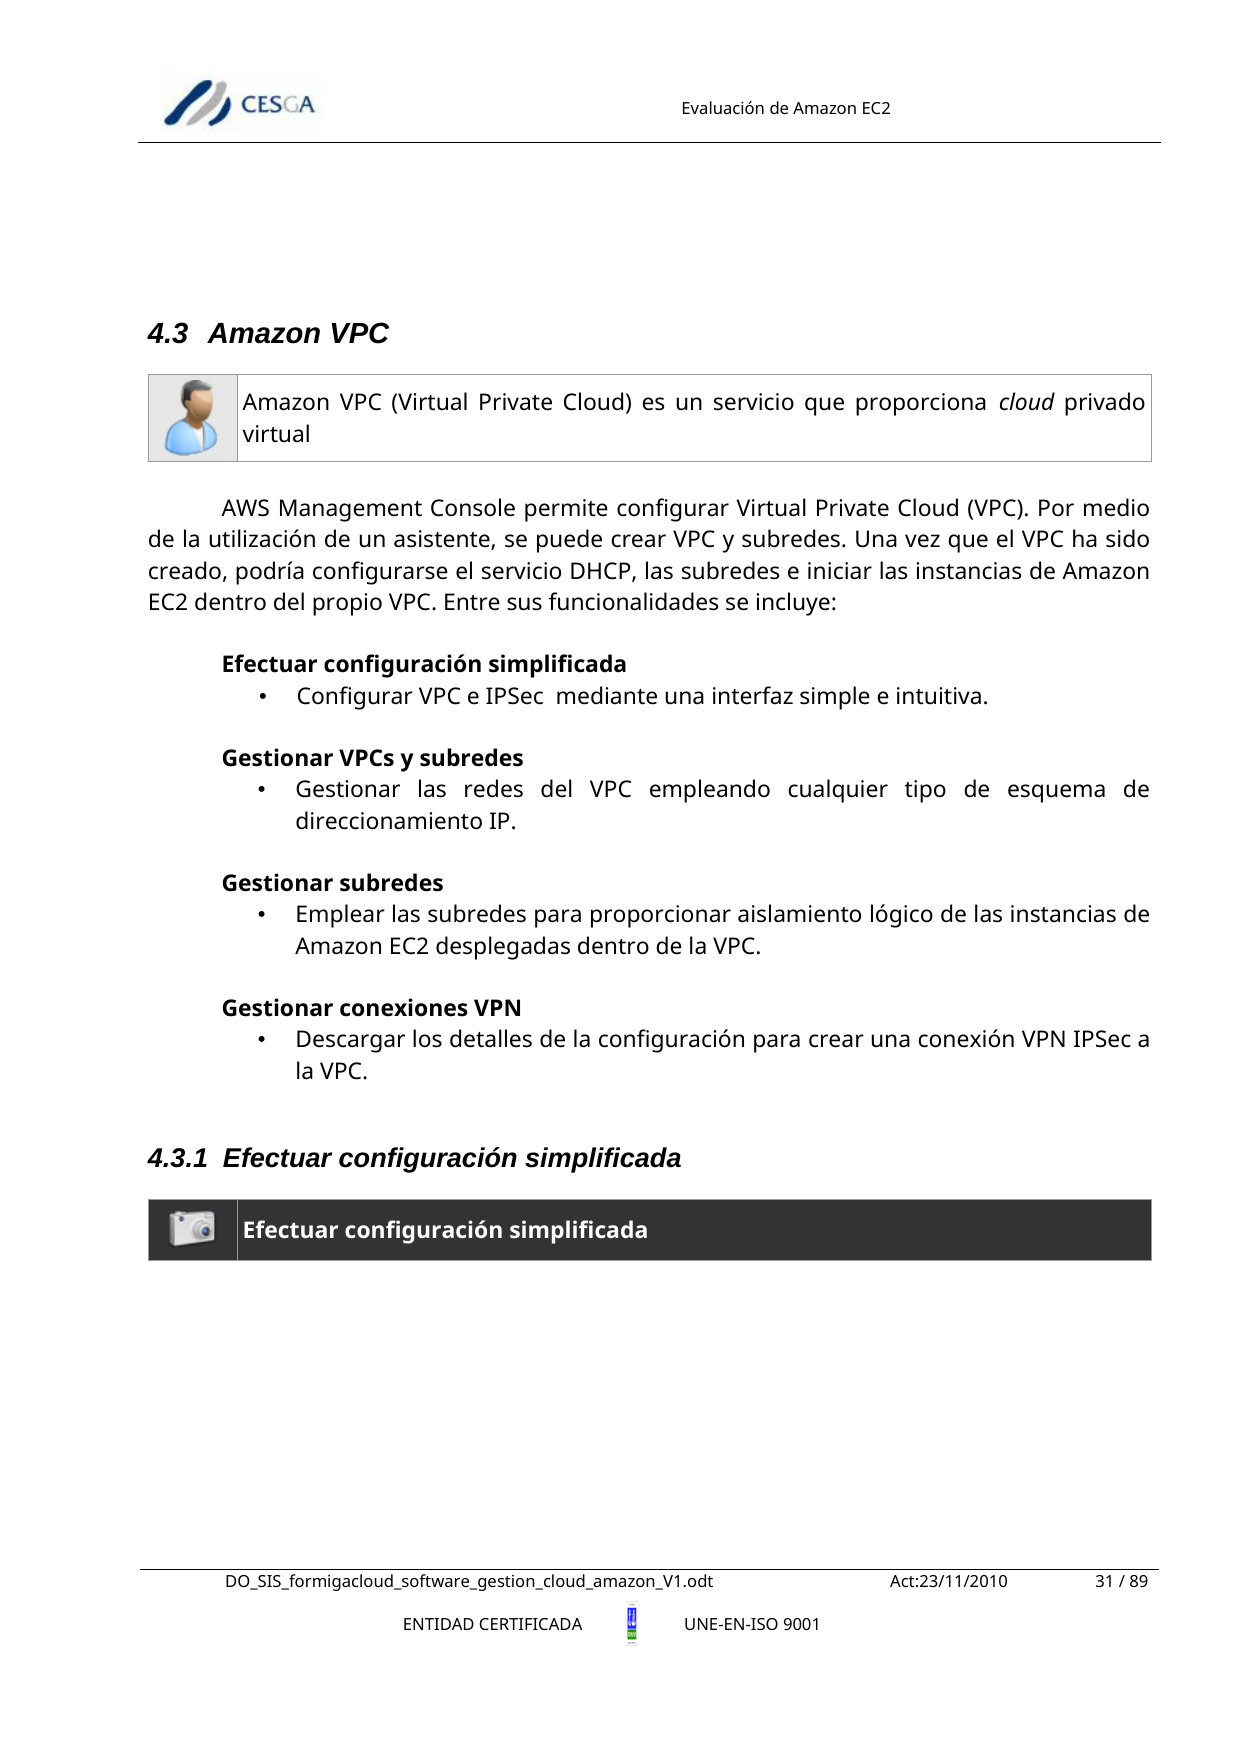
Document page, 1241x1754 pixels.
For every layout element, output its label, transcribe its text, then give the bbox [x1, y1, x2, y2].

text Gestionar conexiones VPN [221, 992, 1151, 1023]
table_header [149, 375, 237, 461]
picture [154, 380, 230, 456]
list Emplear las subredes para proporcionar aislamiento lógico de las instancias de Amazon EC2 desplegadas dentro de la VPC. [258, 898, 1151, 961]
text Efectuar configuración simplificada [221, 648, 1151, 680]
picture [625, 1601, 639, 1646]
text Gestionar VPCs y subredes [221, 742, 1151, 773]
list Configurar VPC e IPSec mediante una interfaz simple e intuitiva. [259, 680, 1151, 711]
table_header Amazon VPC (Virtual Private Cloud) es un servicio que proporciona cloud privado virtual [238, 375, 1151, 461]
table_header Efectuar configuración simplificada [238, 1200, 1151, 1260]
picture [167, 1204, 218, 1255]
list Gestionar las redes del VPC empleando cualquier tipo de esquema de direccionamiento IP. [258, 773, 1151, 836]
picture [162, 74, 328, 136]
text Gestionar subredes [221, 867, 1151, 898]
list Descargar los detalles de la configuración para crear una conexión VPN IPSec a la VPC. [258, 1023, 1151, 1086]
table_header [149, 1200, 237, 1260]
text AWS Management Console permite configurar Virtual Private Cloud (VPC). Por medio de la utilización de un asistente, se puede crear VPC y subredes. Una vez que el VPC ha sido creado, podría configurarse el servicio DHCP, las subredes e iniciar las instancias de Amazon EC2 dentro del propio VPC. Entre sus funcionalidades se incluye: [148, 492, 1151, 617]
subtitle Efectuar configuración simplificada [148, 1142, 1151, 1173]
subtitle Amazon VPC [148, 316, 1151, 349]
